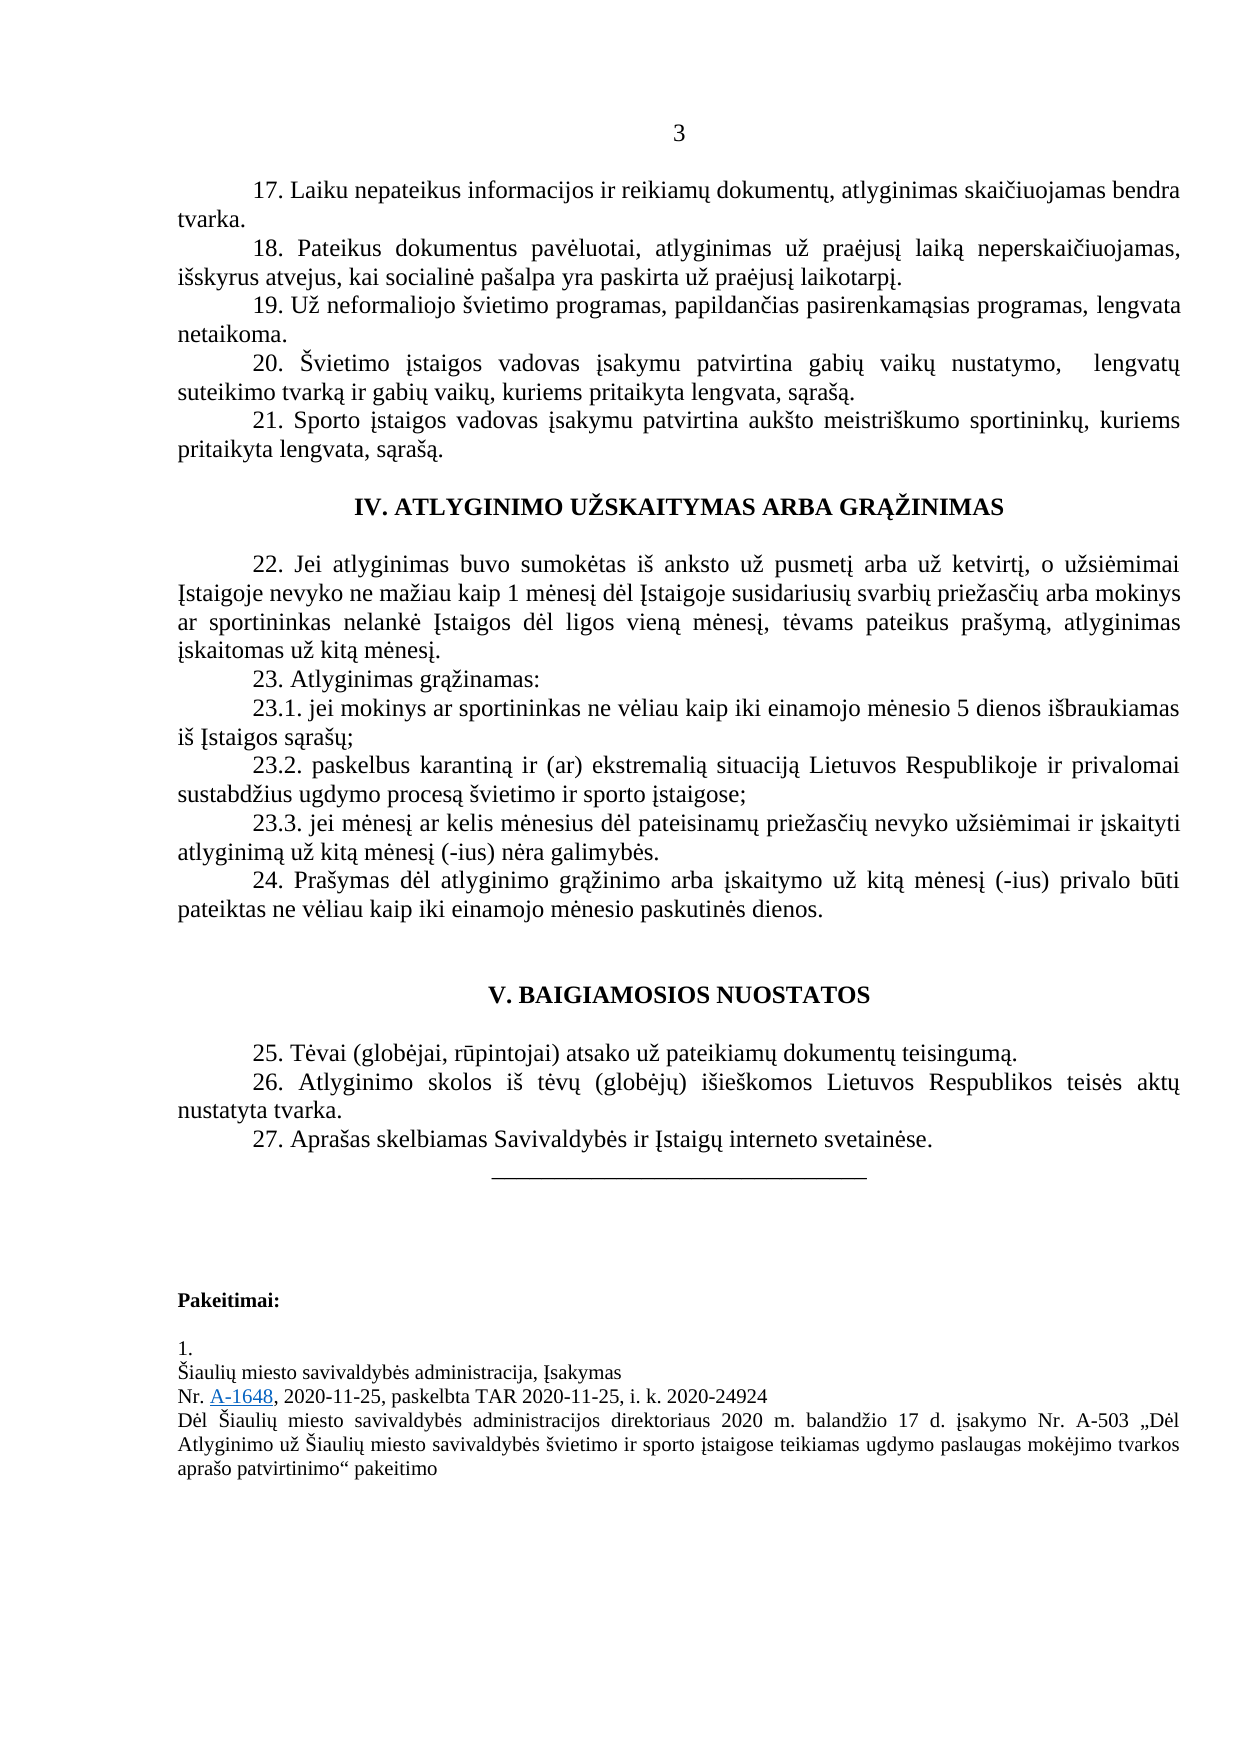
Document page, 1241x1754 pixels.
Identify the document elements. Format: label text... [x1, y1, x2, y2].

text 26. Atlyginimo skolos iš tėvų (globėjų) išieškomos Lietuvos Respublikos teisės aktų nustatyta tvarka. [177, 1067, 1181, 1124]
text ______________________________ [177, 1153, 1181, 1182]
text 19. Už neformaliojo švietimo programas, papildančias pasirenkamąsias programas, lengvata netaikoma. [177, 291, 1181, 348]
text 18. Pateikus dokumentus pavėluotai, atlyginimas už praėjusį laiką neperskaičiuojamas, išskyrus atvejus, kai socialinė pašalpa yra paskirta už praėjusį laikotarpį. [177, 233, 1181, 291]
text 25. Tėvai (globėjai, rūpintojai) atsako už pateikiamų dokumentų teisingumą. [177, 1038, 1181, 1067]
text Dėl Šiaulių miesto savivaldybės administracijos direktoriaus 2020 m. balandžio 17 d. įsakymo Nr. A-503 „Dėl Atlyginimo už Šiaulių miesto savivaldybės švietimo ir sporto įstaigose teikiamas ugdymo paslaugas mokėjimo tvarkos aprašo patvirtinimo“ pakeitimo [177, 1408, 1181, 1480]
text 23.2. paskelbus karantiną ir (ar) ekstremalią situaciją Lietuvos Respublikoje ir privalomai sustabdžius ugdymo procesą švietimo ir sporto įstaigose; [177, 751, 1181, 808]
text 1. [177, 1336, 1181, 1360]
text Šiaulių miesto savivaldybės administracija, Įsakymas [177, 1360, 1181, 1384]
text V. BAIGIAMOSIOS NUOSTATOS [177, 981, 1181, 1009]
text Pakeitimai: [177, 1287, 1181, 1312]
text Nr. A-1648, 2020-11-25, paskelbta TAR 2020-11-25, i. k. 2020-24924 [177, 1384, 1181, 1408]
text 22. Jei atlyginimas buvo sumokėtas iš anksto už pusmetį arba už ketvirtį, o užsiėmimai Įstaigoje nevyko ne mažiau kaip 1 mėnesį dėl Įstaigoje susidariusių svarbių priežasčių arba mokinys ar sportininkas nelankė Įstaigos dėl ligos vieną mėnesį, tėvams pateikus prašymą, atlyginimas įskaitomas už kitą mėnesį. [177, 549, 1181, 664]
text 17. Laiku nepateikus informacijos ir reikiamų dokumentų, atlyginimas skaičiuojamas bendra tvarka. [177, 176, 1181, 233]
text IV. ATLYGINIMO UŽSKAITYMAS ARBA GRĄŽINIMAS [177, 492, 1181, 521]
text 24. Prašymas dėl atlyginimo grąžinimo arba įskaitymo už kitą mėnesį (-ius) privalo būti pateiktas ne vėliau kaip iki einamojo mėnesio paskutinės dienos. [177, 866, 1181, 923]
text 27. Aprašas skelbiamas Savivaldybės ir Įstaigų interneto svetainėse. [177, 1124, 1181, 1153]
text 21. Sporto įstaigos vadovas įsakymu patvirtina aukšto meistriškumo sportininkų, kuriems pritaikyta lengvata, sąrašą. [177, 406, 1181, 463]
text 23. Atlyginimas grąžinamas: [177, 664, 1181, 693]
text 20. Švietimo įstaigos vadovas įsakymu patvirtina gabių vaikų nustatymo, lengvatų suteikimo tvarką ir gabių vaikų, kuriems pritaikyta lengvata, sąrašą. [177, 348, 1181, 406]
text 23.1. jei mokinys ar sportininkas ne vėliau kaip iki einamojo mėnesio 5 dienos išbraukiamas iš Įstaigos sąrašų; [177, 693, 1181, 751]
text 23.3. jei mėnesį ar kelis mėnesius dėl pateisinamų priežasčių nevyko užsiėmimai ir įskaityti atlyginimą už kitą mėnesį (-ius) nėra galimybės. [177, 808, 1181, 866]
